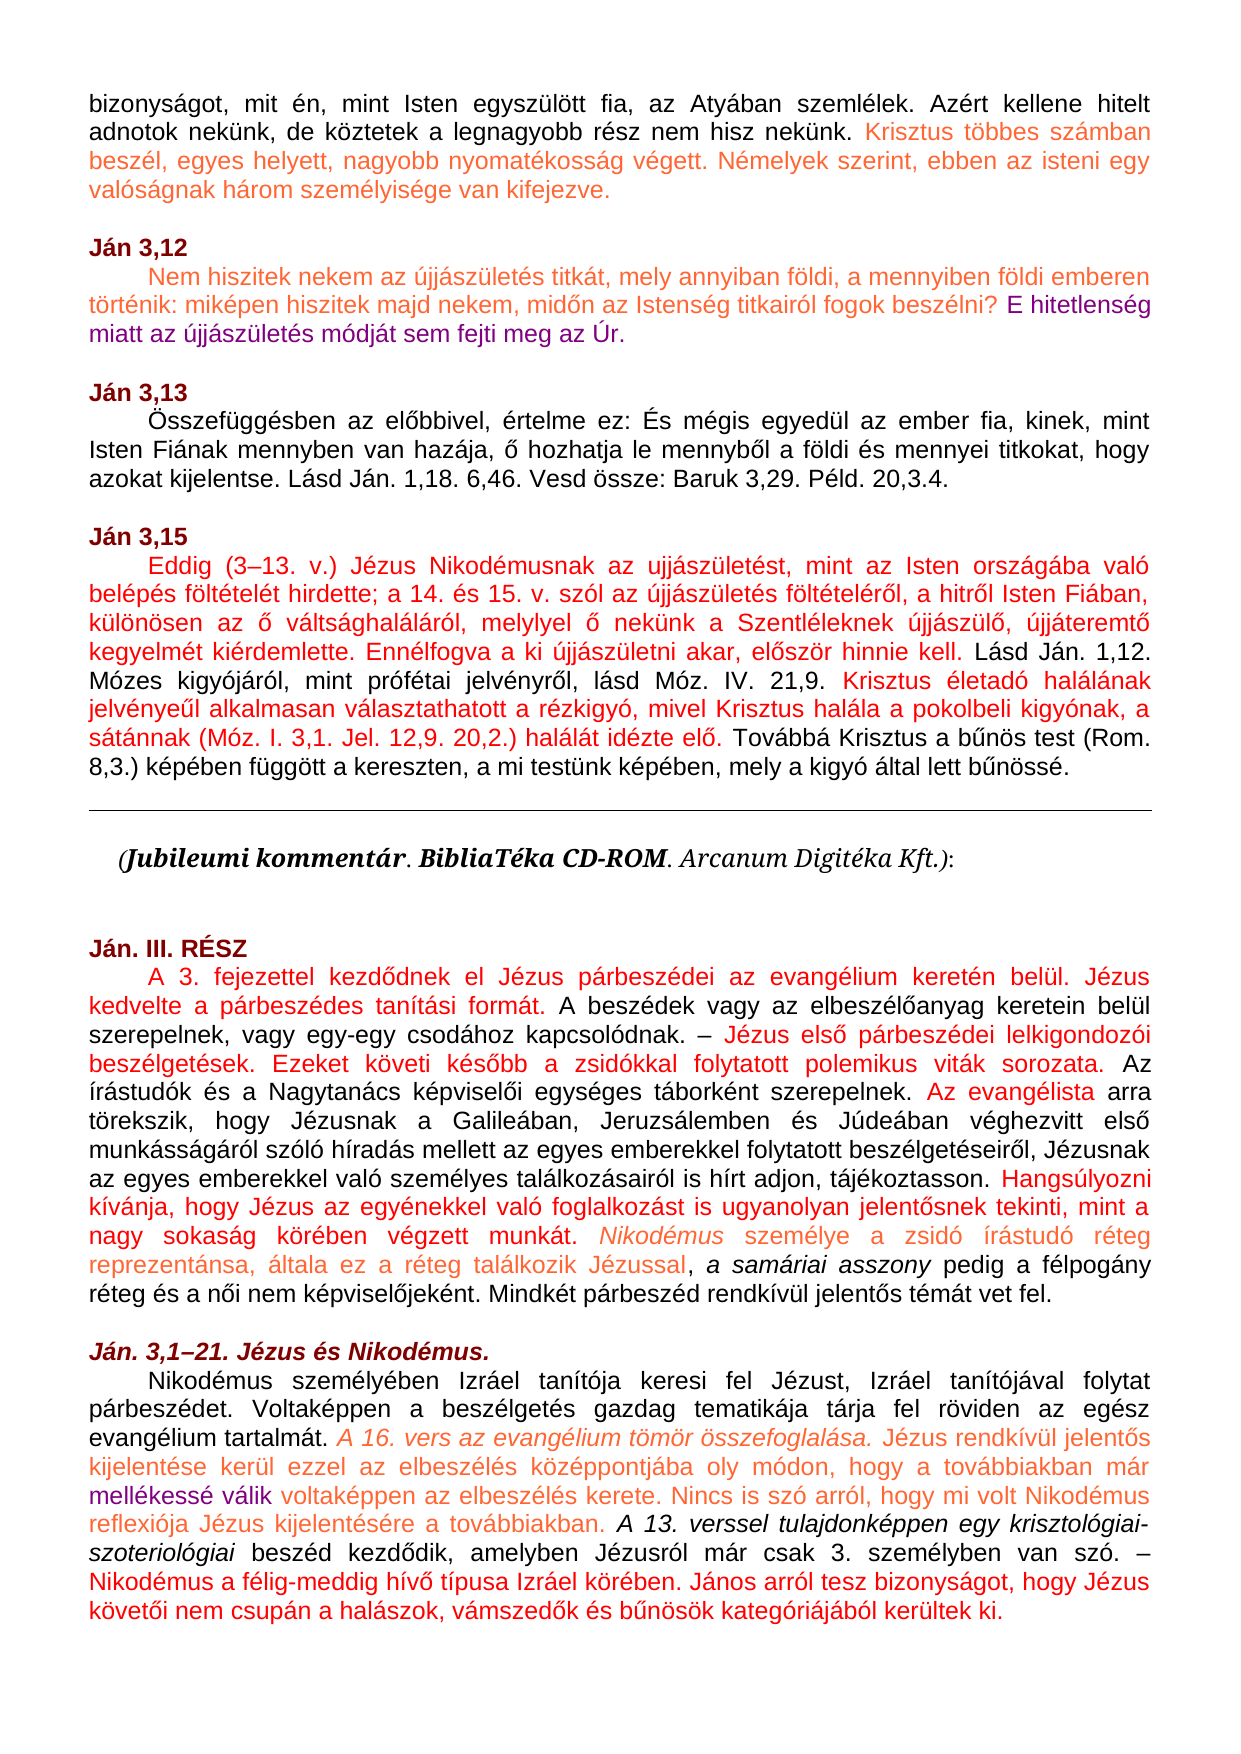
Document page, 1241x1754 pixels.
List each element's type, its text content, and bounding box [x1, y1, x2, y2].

text (Jubileumi kommentár. BibliaTéka CD-ROM. Arcanum Digitéka Kft.): [88, 811, 1152, 904]
text Ján 3,13 [88, 377, 1152, 406]
text Ján. III. RÉSZ [88, 934, 1152, 962]
text Ján 3,15 [88, 522, 1152, 551]
text Összefüggésben az előbbivel, értelme ez: És mégis egyedül az ember fia, kinek, mint Isten Fiának mennyben van hazája, ő hozhatja le mennyből a földi és mennyei titkokat, hogy azokat kijelentse. Lásd Ján. 1,18. 6,46. Vesd össze: Baruk 3,29. Péld. 20,3.4. [88, 406, 1152, 492]
text Nikodémus személyében Izráel tanítója keresi fel Jézust, Izráel tanítójával folytat párbeszédet. Voltaképpen a beszélgetés gazdag tematikája tárja fel röviden az egész evangélium tartalmát. A 16. vers az evangélium tömör összefoglalása. Jézus rendkívül jelentős kijelentése kerül ezzel az elbeszélés középpontjába oly módon, hogy a továbbiakban már mellékessé válik voltaképpen az elbeszélés kerete. Nincs is szó arról, hogy mi volt Nikodémus reflexiója Jézus kijelentésére a továbbiakban. A 13. verssel tulajdonképpen egy krisztológiai-szoteriológiai beszéd kezdődik, amelyben Jézusról már csak 3. személyben van szó. – Nikodémus a félig-meddig hívő típusa Izráel körében. János arról tesz bizonyságot, hogy Jézus követői nem csupán a halászok, vámszedők és bűnösök kategóriájából kerültek ki. [88, 1366, 1152, 1624]
text Ján. 3,1–21. Jézus és Nikodémus. [88, 1337, 1152, 1366]
text A 3. fejezettel kezdődnek el Jézus párbeszédei az evangélium keretén belül. Jézus kedvelte a párbeszédes tanítási formát. A beszédek vagy az elbeszélőanyag keretein belül szerepelnek, vagy egy-egy csodához kapcsolódnak. – Jézus első párbeszédei lelkigondozói beszélgetések. Ezeket követi később a zsidókkal folytatott polemikus viták sorozata. Az írástudók és a Nagytanács képviselői egységes táborként szerepelnek. Az evangélista arra törekszik, hogy Jézusnak a Galileában, Jeruzsálemben és Júdeában véghezvitt első munkásságáról szóló híradás mellett az egyes emberekkel folytatott beszélgetéseiről, Jézusnak az egyes emberekkel való személyes találkozásairól is hírt adjon, tájékoztasson. Hangsúlyozni kívánja, hogy Jézus az egyénekkel való foglalkozást is ugyanolyan jelentősnek tekinti, mint a nagy sokaság körében végzett munkát. Nikodémus személye a zsidó írástudó réteg reprezentánsa, általa ez a réteg találkozik Jézussal, a samáriai asszony pedig a félpogány réteg és a női nem képviselőjeként. Mindkét párbeszéd rendkívül jelentős témát vet fel. [88, 962, 1152, 1307]
text Eddig (3–13. v.) Jézus Nikodémusnak az ujjászületést, mint az Isten országába való belépés föltételét hirdette; a 14. és 15. v. szól az újjászületés föltételéről, a hitről Isten Fiában, különösen az ő váltsághaláláról, melylyel ő nekünk a Szentléleknek újjászülő, újjáteremtő kegyelmét kiérdemlette. Ennélfogva a ki újjászületni akar, először hinnie kell. Lásd Ján. 1,12. Mózes kigyójáról, mint prófétai jelvényről, lásd Móz. IV. 21,9. Krisztus életadó halálának jelvényeűl alkalmasan választathatott a rézkigyó, mivel Krisztus halála a pokolbeli kigyónak, a sátánnak (Móz. I. 3,1. Jel. 12,9. 20,2.) halálát idézte elő. Továbbá Krisztus a bűnös test (Rom. 8,3.) képében függött a kereszten, a mi testünk képében, mely a kigyó által lett bűnössé. [88, 551, 1152, 781]
text Ján 3,12 [88, 233, 1152, 262]
text bizonyságot, mit én, mint Isten egyszülött fia, az Atyában szemlélek. Azért kellene hitelt adnotok nekünk, de köztetek a legnagyobb rész nem hisz nekünk. Krisztus többes számban beszél, egyes helyett, nagyobb nyomatékosság végett. Némelyek szerint, ebben az isteni egy valóságnak három személyisége van kifejezve. [88, 88, 1152, 203]
text Nem hiszitek nekem az újjászületés titkát, mely annyiban földi, a mennyiben földi emberen történik: miképen hiszitek majd nekem, midőn az Istenség titkairól fogok beszélni? E hitetlenség miatt az újjászületés módját sem fejti meg az Úr. [88, 262, 1152, 348]
